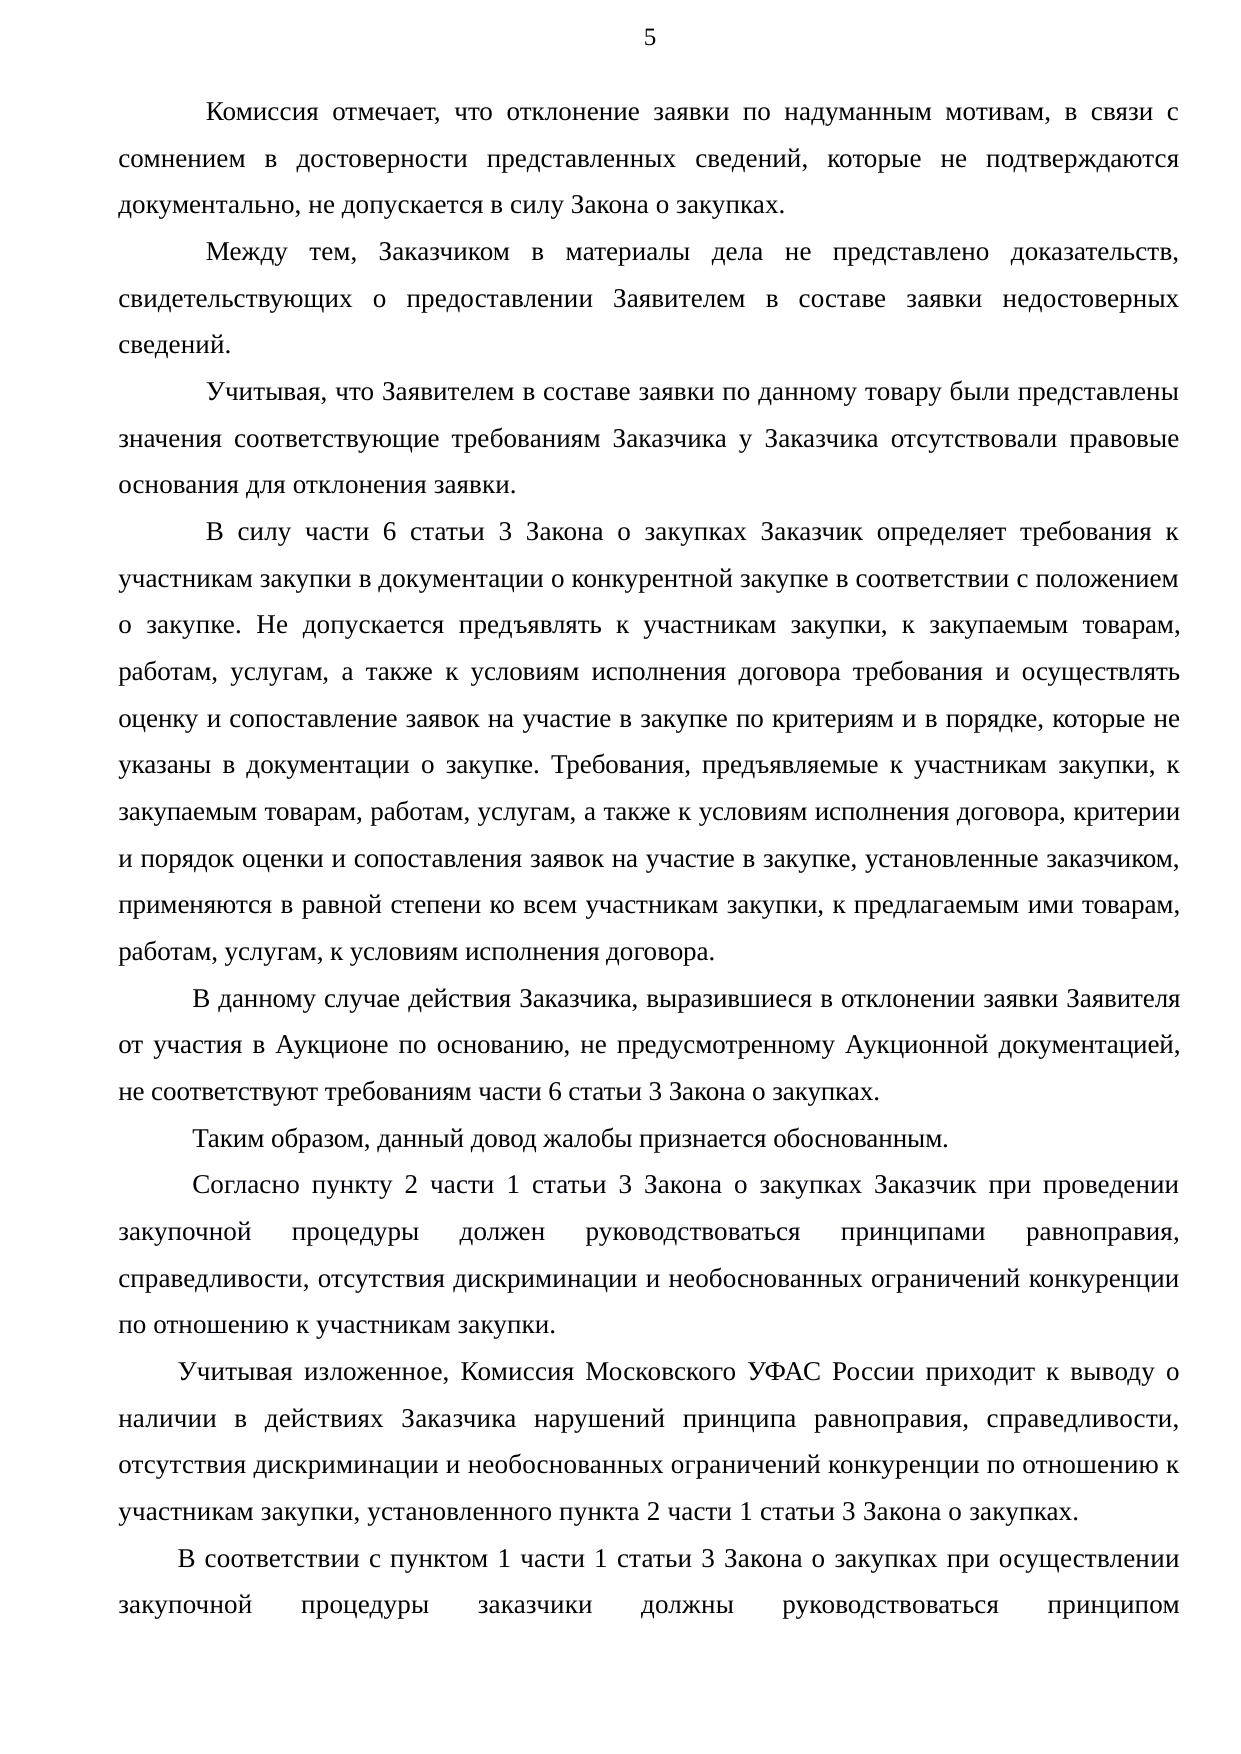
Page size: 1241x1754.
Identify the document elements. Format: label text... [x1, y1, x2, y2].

text В силу части 6 статьи 3 Закона о закупках Заказчик определяет требования к участникам закупки в документации о конкурентной закупке в соответствии с положением о закупке. Не допускается предъявлять к участникам закупки, к закупаемым товарам, работам, услугам, а также к условиям исполнения договора требования и осуществлять оценку и сопоставление заявок на участие в закупке по критериям и в порядке, которые не указаны в документации о закупке. Требования, предъявляемые к участникам закупки, к закупаемым товарам, работам, услугам, а также к условиям исполнения договора, критерии и порядок оценки и сопоставления заявок на участие в закупке, установленные заказчиком, применяются в равной степени ко всем участникам закупки, к предлагаемым ими товарам, работам, услугам, к условиям исполнения договора. [118, 515, 1181, 966]
text Между тем, Заказчиком в материалы дела не представлено доказательств, свидетельствующих о предоставлении Заявителем в составе заявки недостоверных сведений. [118, 235, 1181, 360]
text Таким образом, данный довод жалобы признается обоснованным. [118, 1122, 1181, 1153]
text Учитывая, что Заявителем в составе заявки по данному товару были представлены значения соответствующие требованиям Заказчика у Заказчика отсутствовали правовые основания для отклонения заявки. [118, 375, 1181, 500]
text Комиссия отмечает, что отклонение заявки по надуманным мотивам, в связи с сомнением в достоверности представленных сведений, которые не подтверждаются документально, не допускается в силу Закона о закупках. [118, 95, 1181, 220]
text Согласно пункту 2 части 1 статьи 3 Закона о закупках Заказчик при проведении закупочной процедуры должен руководствоваться принципами равноправия, справедливости, отсутствия дискриминации и необоснованных ограничений конкуренции по отношению к участникам закупки. [118, 1169, 1181, 1340]
text В данному случае действия Заказчика, выразившиеся в отклонении заявки Заявителя от участия в Аукционе по основанию, не предусмотренному Аукционной документацией, не соответствуют требованиям части 6 статьи 3 Закона о закупках. [118, 982, 1181, 1106]
text Учитывая изложенное, Комиссия Московского УФАС России приходит к выводу о наличии в действиях Заказчика нарушений принципа равноправия, справедливости, отсутствия дискриминации и необоснованных ограничений конкуренции по отношению к участникам закупки, установленного пункта 2 части 1 статьи 3 Закона о закупках. [118, 1355, 1181, 1526]
text В соответствии с пунктом 1 части 1 статьи 3 Закона о закупках при осуществлении закупочной процедуры заказчики должны руководствоваться принципом [118, 1542, 1181, 1620]
